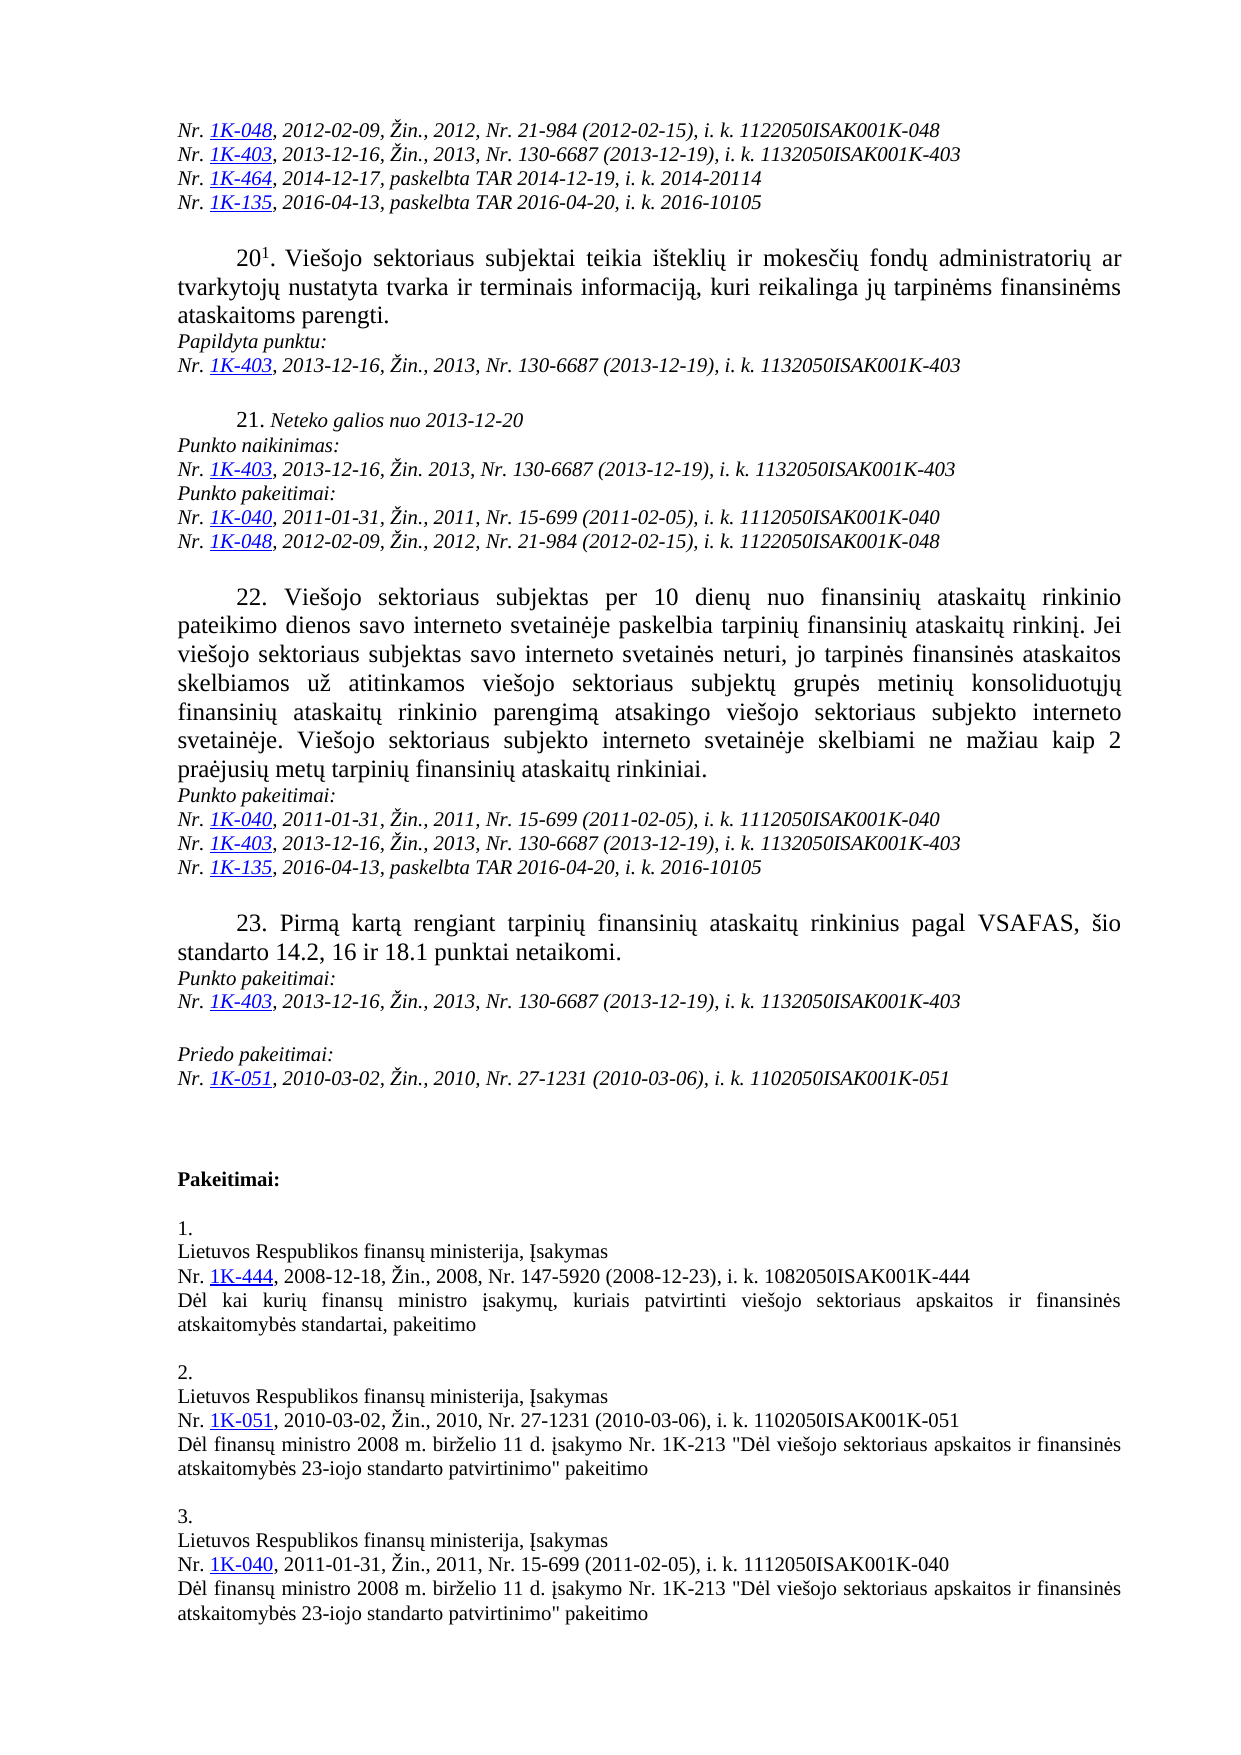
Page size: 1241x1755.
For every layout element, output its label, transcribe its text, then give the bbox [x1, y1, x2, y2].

text Lietuvos Respublikos finansų ministerija, Įsakymas [177, 1384, 1122, 1408]
text Dėl finansų ministro 2008 m. birželio 11 d. įsakymo Nr. 1K-213 "Dėl viešojo sektoriaus apskaitos ir finansinės atskaitomybės 23-iojo standarto patvirtinimo" pakeitimo [177, 1432, 1122, 1480]
text Punkto pakeitimai: [177, 965, 1122, 989]
text Nr. 1K-135, 2016-04-13, paskelbta TAR 2016-04-20, i. k. 2016-10105 [177, 190, 1122, 214]
text Nr. 1K-403, 2013-12-16, Žin., 2013, Nr. 130-6687 (2013-12-19), i. k. 1132050ISAK001K-403 [177, 989, 1122, 1013]
text 22. Viešojo sektoriaus subjektas per 10 dienų nuo finansinių ataskaitų rinkinio pateikimo dienos savo interneto svetainėje paskelbia tarpinių finansinių ataskaitų rinkinį. Jei viešojo sektoriaus subjektas savo interneto svetainės neturi, jo tarpinės finansinės ataskaitos skelbiamos už atitinkamos viešojo sektoriaus subjektų grupės metinių konsoliduotųjų finansinių ataskaitų rinkinio parengimą atsakingo viešojo sektoriaus subjekto interneto svetainėje. Viešojo sektoriaus subjekto interneto svetainėje skelbiami ne mažiau kaip 2 praėjusių metų tarpinių finansinių ataskaitų rinkiniai. [177, 582, 1122, 783]
text Punkto pakeitimai: [177, 481, 1122, 505]
text Dėl finansų ministro 2008 m. birželio 11 d. įsakymo Nr. 1K-213 "Dėl viešojo sektoriaus apskaitos ir finansinės atskaitomybės 23-iojo standarto patvirtinimo" pakeitimo [177, 1576, 1122, 1624]
text Papildyta punktu: [177, 329, 1122, 353]
text Lietuvos Respublikos finansų ministerija, Įsakymas [177, 1528, 1122, 1552]
text Nr. 1K-040, 2011-01-31, Žin., 2011, Nr. 15-699 (2011-02-05), i. k. 1112050ISAK001K-040 [177, 1552, 1122, 1576]
text Nr. 1K-403, 2013-12-16, Žin., 2013, Nr. 130-6687 (2013-12-19), i. k. 1132050ISAK001K-403 [177, 142, 1122, 166]
text Nr. 1K-135, 2016-04-13, paskelbta TAR 2016-04-20, i. k. 2016-10105 [177, 855, 1122, 879]
text Nr. 1K-464, 2014-12-17, paskelbta TAR 2014-12-19, i. k. 2014-20114 [177, 166, 1122, 190]
text 2. [177, 1360, 1122, 1384]
text Nr. 1K-040, 2011-01-31, Žin., 2011, Nr. 15-699 (2011-02-05), i. k. 1112050ISAK001K-040 [177, 505, 1122, 529]
text Nr. 1K-048, 2012-02-09, Žin., 2012, Nr. 21-984 (2012-02-15), i. k. 1122050ISAK001K-048 [177, 529, 1122, 553]
text Dėl kai kurių finansų ministro įsakymų, kuriais patvirtinti viešojo sektoriaus apskaitos ir finansinės atskaitomybės standartai, pakeitimo [177, 1288, 1122, 1336]
text Nr. 1K-048, 2012-02-09, Žin., 2012, Nr. 21-984 (2012-02-15), i. k. 1122050ISAK001K-048 [177, 118, 1122, 142]
text 1. [177, 1215, 1122, 1239]
text Punkto naikinimas: [177, 433, 1122, 457]
text Priedo pakeitimai: [177, 1042, 1122, 1066]
text Nr. 1K-403, 2013-12-16, Žin., 2013, Nr. 130-6687 (2013-12-19), i. k. 1132050ISAK001K-403 [177, 831, 1122, 855]
text Lietuvos Respublikos finansų ministerija, Įsakymas [177, 1239, 1122, 1263]
text Nr. 1K-040, 2011-01-31, Žin., 2011, Nr. 15-699 (2011-02-05), i. k. 1112050ISAK001K-040 [177, 807, 1122, 831]
text Nr. 1K-403, 2013-12-16, Žin., 2013, Nr. 130-6687 (2013-12-19), i. k. 1132050ISAK001K-403 [177, 353, 1122, 377]
text Punkto pakeitimai: [177, 783, 1122, 807]
text Nr. 1K-051, 2010-03-02, Žin., 2010, Nr. 27-1231 (2010-03-06), i. k. 1102050ISAK001K-051 [177, 1066, 1122, 1090]
text Nr. 1K-444, 2008-12-18, Žin., 2008, Nr. 147-5920 (2008-12-23), i. k. 1082050ISAK001K-444 [177, 1263, 1122, 1288]
text 201. Viešojo sektoriaus subjektai teikia išteklių ir mokesčių fondų administratorių ar tvarkytojų nustatyta tvarka ir terminais informaciją, kuri reikalinga jų tarpinėms finansinėms ataskaitoms parengti. [177, 243, 1122, 329]
text 21. Neteko galios nuo 2013-12-20 [177, 406, 1122, 433]
text 23. Pirmą kartą rengiant tarpinių finansinių ataskaitų rinkinius pagal VSAFAS, šio standarto 14.2, 16 ir 18.1 punktai netaikomi. [177, 908, 1122, 965]
text Nr. 1K-051, 2010-03-02, Žin., 2010, Nr. 27-1231 (2010-03-06), i. k. 1102050ISAK001K-051 [177, 1408, 1122, 1432]
text Pakeitimai: [177, 1167, 1122, 1191]
text Nr. 1K-403, 2013-12-16, Žin. 2013, Nr. 130-6687 (2013-12-19), i. k. 1132050ISAK001K-403 [177, 457, 1122, 481]
text 3. [177, 1504, 1122, 1528]
